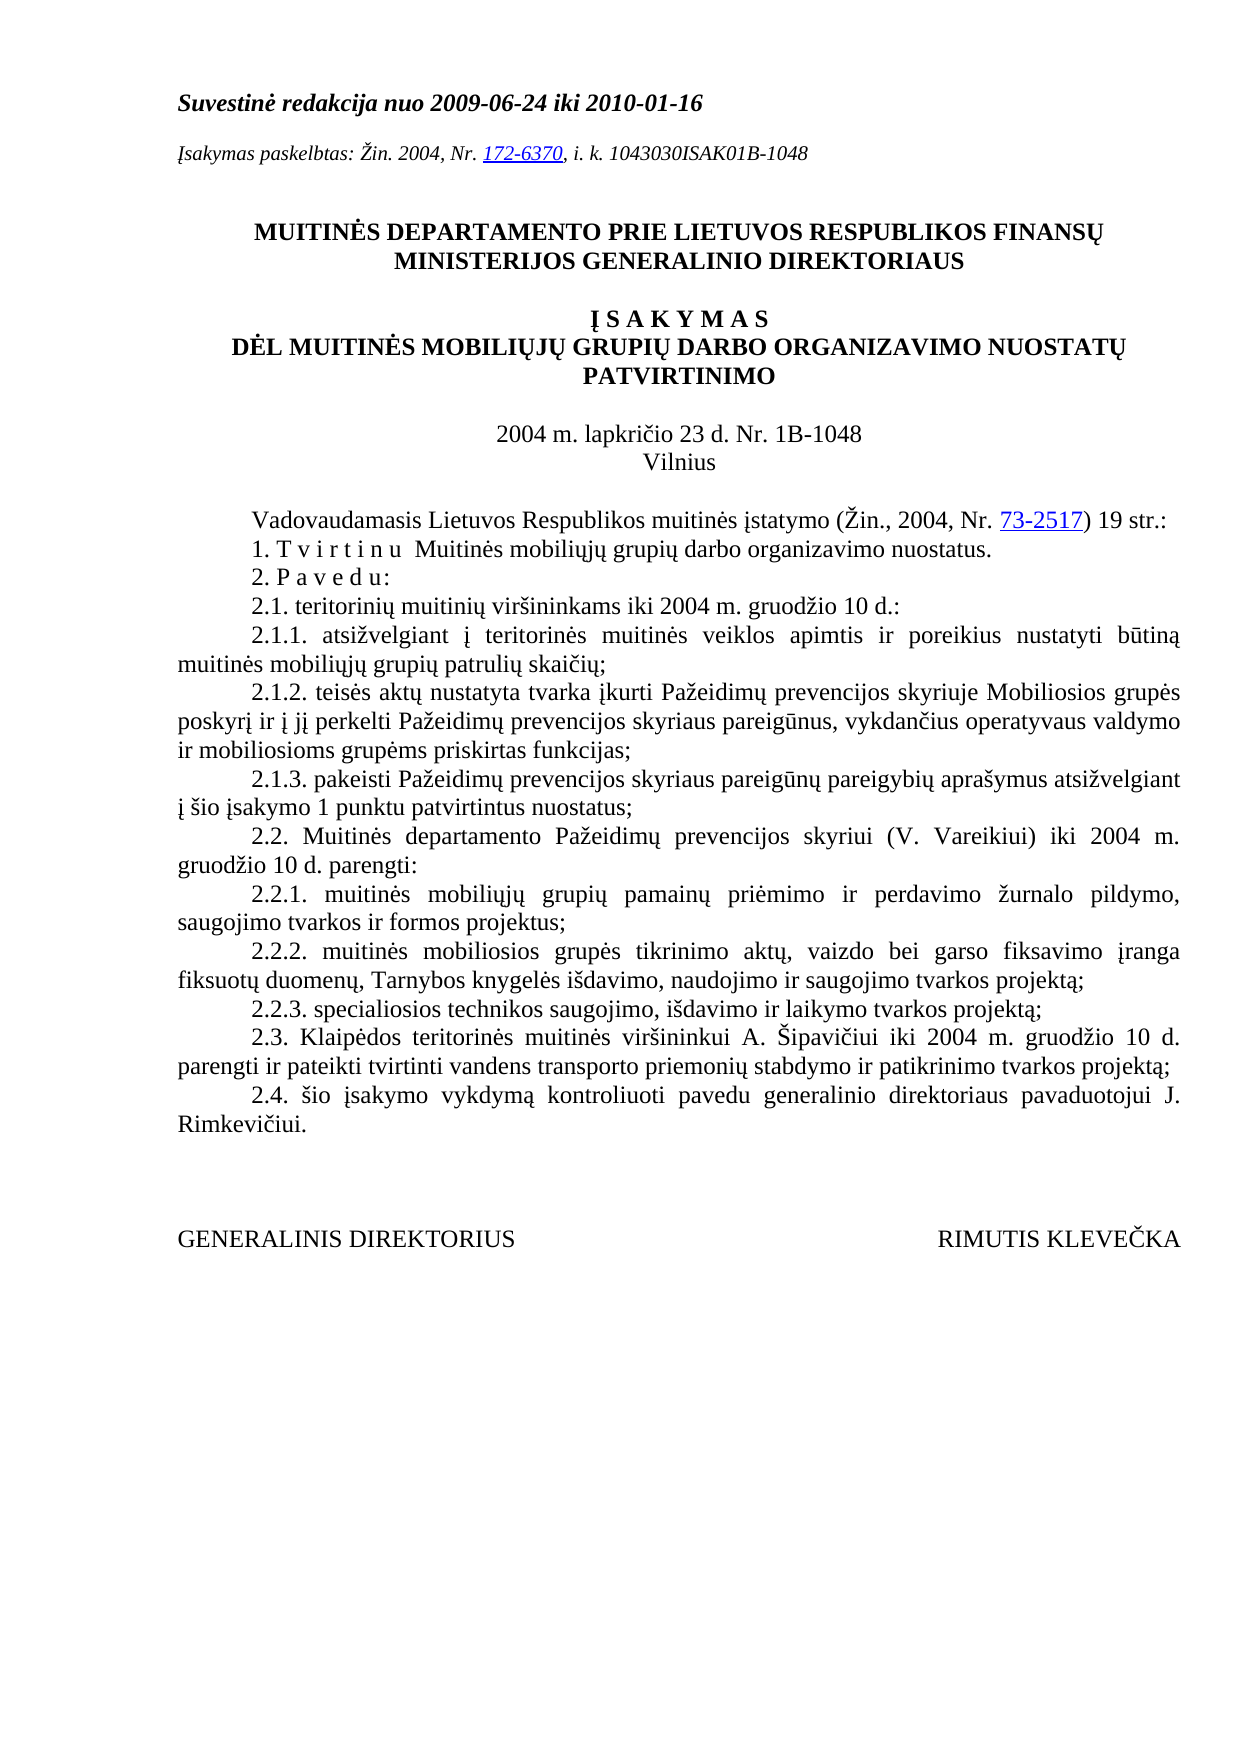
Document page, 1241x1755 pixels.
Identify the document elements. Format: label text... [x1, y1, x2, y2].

text 2.2.3. specialiosios technikos saugojimo, išdavimo ir laikymo tvarkos projektą; [177, 994, 1181, 1022]
text 2.4. šio įsakymo vykdymą kontroliuoti pavedu generalinio direktoriaus pavaduotojui J. Rimkevičiui. [177, 1080, 1181, 1137]
text Įsakymas paskelbtas: Žin. 2004, Nr. 172-6370, i. k. 1043030ISAK01B-1048 [177, 141, 1181, 165]
text 2.2. Muitinės departamento Pažeidimų prevencijos skyriui (V. Vareikiui) iki 2004 m. gruodžio 10 d. parengti: [177, 821, 1181, 879]
text 2.3. Klaipėdos teritorinės muitinės viršininkui A. Šipavičiui iki 2004 m. gruodžio 10 d. parengti ir pateikti tvirtinti vandens transporto priemonių stabdymo ir patikrinimo tvarkos projektą; [177, 1022, 1181, 1080]
text Į S A K Y M A S [177, 304, 1181, 332]
text 2.1.3. pakeisti Pažeidimų prevencijos skyriaus pareigūnų pareigybių aprašymus atsižvelgiant į šio įsakymo 1 punktu patvirtintus nuostatus; [177, 764, 1181, 821]
text 2004 m. lapkričio 23 d. Nr. 1B-1048 [177, 419, 1181, 447]
text 2.1.2. teisės aktų nustatyta tvarka įkurti Pažeidimų prevencijos skyriuje Mobiliosios grupės poskyrį ir į jį perkelti Pažeidimų prevencijos skyriaus pareigūnus, vykdančius operatyvaus valdymo ir mobiliosioms grupėms priskirtas funkcijas; [177, 677, 1181, 764]
text 2.1. teritorinių muitinių viršininkams iki 2004 m. gruodžio 10 d.: [177, 591, 1181, 620]
text GENERALINIS DIREKTORIUS RIMUTIS KLEVEČKA [177, 1224, 1181, 1252]
text 2. Pavedu: [177, 562, 1181, 591]
text MUITINĖS DEPARTAMENTO PRIE LIETUVOS RESPUBLIKOS FINANSŲ MINISTERIJOS GENERALINIO DIREKTORIAUS [177, 217, 1181, 275]
text DĖL MUITINĖS MOBILIŲJŲ GRUPIŲ DARBO ORGANIZAVIMO NUOSTATŲ PATVIRTINIMO [177, 332, 1181, 390]
text 2.1.1. atsižvelgiant į teritorinės muitinės veiklos apimtis ir poreikius nustatyti būtiną muitinės mobiliųjų grupių patrulių skaičių; [177, 620, 1181, 677]
text Suvestinė redakcija nuo 2009-06-24 iki 2010-01-16 [177, 88, 1181, 117]
text 1. Tvirtinu Muitinės mobiliųjų grupių darbo organizavimo nuostatus. [177, 534, 1181, 562]
text 2.2.2. muitinės mobiliosios grupės tikrinimo aktų, vaizdo bei garso fiksavimo įranga fiksuotų duomenų, Tarnybos knygelės išdavimo, naudojimo ir saugojimo tvarkos projektą; [177, 936, 1181, 994]
text 2.2.1. muitinės mobiliųjų grupių pamainų priėmimo ir perdavimo žurnalo pildymo, saugojimo tvarkos ir formos projektus; [177, 879, 1181, 936]
text Vilnius [177, 447, 1181, 476]
text Vadovaudamasis Lietuvos Respublikos muitinės įstatymo (Žin., 2004, Nr. 73-2517) 19 str.: [177, 505, 1181, 534]
